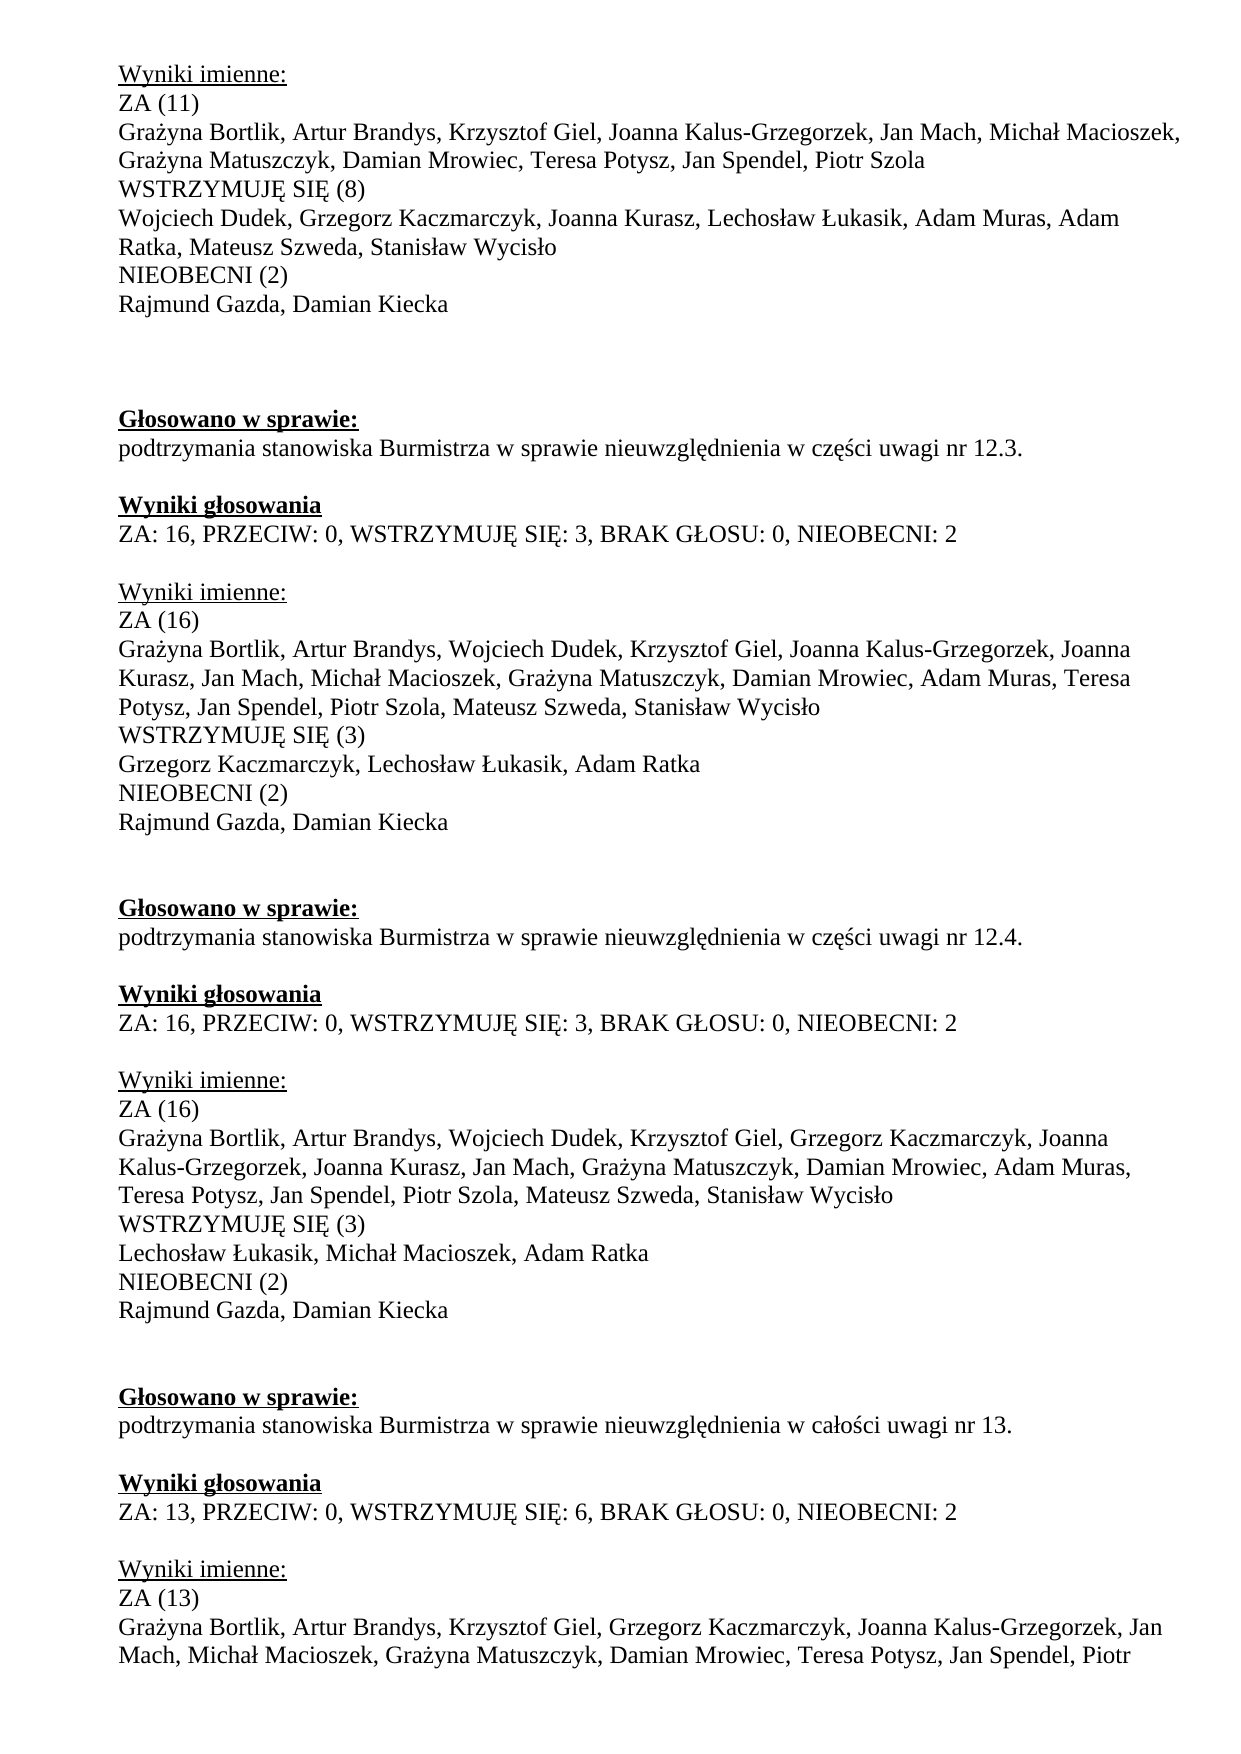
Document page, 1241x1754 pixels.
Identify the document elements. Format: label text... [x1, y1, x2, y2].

text Wyniki imienne: ZA (11) Grażyna Bortlik, Artur Brandys, Krzysztof Giel, Joanna Kalus-Grzegorzek, Jan Mach, Michał Macioszek, Grażyna Matuszczyk, Damian Mrowiec, Teresa Potysz, Jan Spendel, Piotr Szola WSTRZYMUJĘ SIĘ (8) Wojciech Dudek, Grzegorz Kaczmarczyk, Joanna Kurasz, Lechosław Łukasik, Adam Muras, Adam Ratka, Mateusz Szweda, Stanisław Wycisło NIEOBECNI (2) Rajmund Gazda, Damian Kiecka Głosowano w sprawie: podtrzymania stanowiska Burmistrza w sprawie nieuwzględnienia w części uwagi nr 12.3. Wyniki głosowania ZA: 16, PRZECIW: 0, WSTRZYMUJĘ SIĘ: 3, BRAK GŁOSU: 0, NIEOBECNI: 2 Wyniki imienne: ZA (16) Grażyna Bortlik, Artur Brandys, Wojciech Dudek, Krzysztof Giel, Joanna Kalus-Grzegorzek, Joanna Kurasz, Jan Mach, Michał Macioszek, Grażyna Matuszczyk, Damian Mrowiec, Adam Muras, Teresa Potysz, Jan Spendel, Piotr Szola, Mateusz Szweda, Stanisław Wycisło WSTRZYMUJĘ SIĘ (3) Grzegorz Kaczmarczyk, Lechosław Łukasik, Adam Ratka NIEOBECNI (2) Rajmund Gazda, Damian Kiecka Głosowano w sprawie: podtrzymania stanowiska Burmistrza w sprawie nieuwzględnienia w części uwagi nr 12.4. Wyniki głosowania ZA: 16, PRZECIW: 0, WSTRZYMUJĘ SIĘ: 3, BRAK GŁOSU: 0, NIEOBECNI: 2 Wyniki imienne: ZA (16) Grażyna Bortlik, Artur Brandys, Wojciech Dudek, Krzysztof Giel, Grzegorz Kaczmarczyk, Joanna Kalus-Grzegorzek, Joanna Kurasz, Jan Mach, Grażyna Matuszczyk, Damian Mrowiec, Adam Muras, Teresa Potysz, Jan Spendel, Piotr Szola, Mateusz Szweda, Stanisław Wycisło WSTRZYMUJĘ SIĘ (3) Lechosław Łukasik, Michał Macioszek, Adam Ratka NIEOBECNI (2) Rajmund Gazda, Damian Kiecka Głosowano w sprawie: podtrzymania stanowiska Burmistrza w sprawie nieuwzględnienia w całości uwagi nr 13. Wyniki głosowania ZA: 13, PRZECIW: 0, WSTRZYMUJĘ SIĘ: 6, BRAK GŁOSU: 0, NIEOBECNI: 2 Wyniki imienne: ZA (13) Grażyna Bortlik, Artur Brandys, Krzysztof Giel, Grzegorz Kaczmarczyk, Joanna Kalus-Grzegorzek, Jan Mach, Michał Macioszek, Grażyna Matuszczyk, Damian Mrowiec, Teresa Potysz, Jan Spendel, Piotr [118, 59, 1181, 1669]
